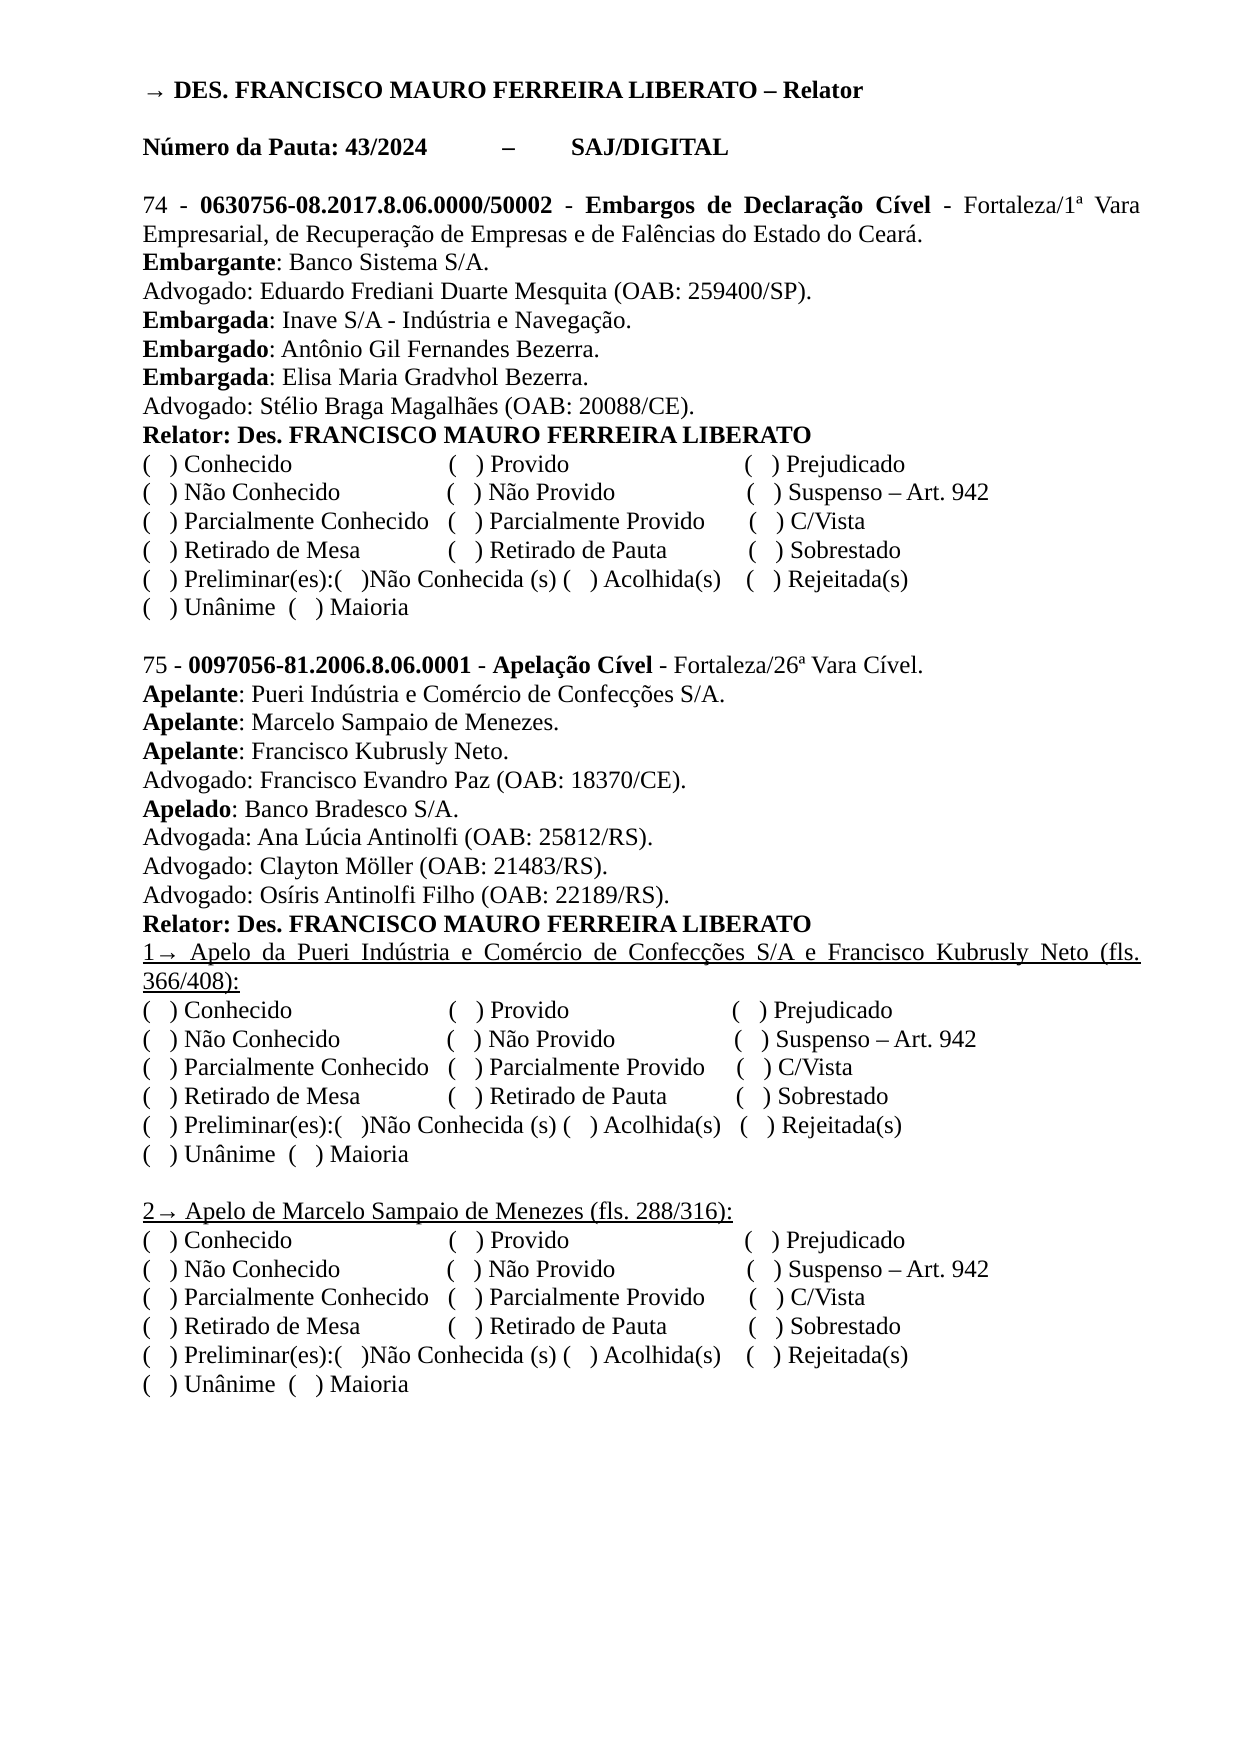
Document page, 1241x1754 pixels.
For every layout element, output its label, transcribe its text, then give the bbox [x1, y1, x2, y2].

text Advogada: Ana Lúcia Antinolfi (OAB: 25812/RS). [142, 822, 1141, 851]
text Apelado: Banco Bradesco S/A. [142, 794, 1141, 822]
text ( ) Unânime ( ) Maioria [142, 1139, 1158, 1167]
text 74 - 0630756-08.2017.8.06.0000/50002 - Embargos de Declaração Cível - Fortaleza/1ª Vara Empresarial, de Recuperação de Empresas e de Falências do Estado do Ceará. [142, 190, 1141, 247]
text ( ) Unânime ( ) Maioria [142, 1369, 1158, 1397]
text Advogado: Clayton Möller (OAB: 21483/RS). [142, 851, 1141, 880]
text Relator: Des. FRANCISCO MAURO FERREIRA LIBERATO [142, 909, 1141, 937]
text ( ) Não Conhecido ( ) Não Provido ( ) Suspenso – Art. 942 [142, 477, 1158, 506]
text Advogado: Osíris Antinolfi Filho (OAB: 22189/RS). [142, 880, 1141, 909]
text ( ) Parcialmente Conhecido ( ) Parcialmente Provido ( ) C/Vista [142, 506, 1158, 535]
text ( ) Unânime ( ) Maioria [142, 592, 1158, 621]
text ( ) Retirado de Mesa ( ) Retirado de Pauta ( ) Sobrestado [142, 535, 1158, 564]
text ( ) Retirado de Mesa ( ) Retirado de Pauta ( ) Sobrestado [142, 1311, 1158, 1340]
text 366/408): [142, 963, 1141, 995]
text ( ) Parcialmente Conhecido ( ) Parcialmente Provido ( ) C/Vista [142, 1282, 1158, 1311]
text Apelante: Marcelo Sampaio de Menezes. [142, 707, 1141, 736]
text Apelante: Pueri Indústria e Comércio de Confecções S/A. [142, 679, 1141, 707]
text ( ) Parcialmente Conhecido ( ) Parcialmente Provido ( ) C/Vista [142, 1052, 1158, 1081]
text ( ) Conhecido ( ) Provido ( ) Prejudicado [142, 995, 1141, 1024]
text ( ) Conhecido ( ) Provido ( ) Prejudicado [142, 449, 1141, 477]
text 2→ Apelo de Marcelo Sampaio de Menezes (fls. 288/316): [142, 1196, 1141, 1225]
text Relator: Des. FRANCISCO MAURO FERREIRA LIBERATO [142, 420, 1141, 449]
text ( ) Preliminar(es):( )Não Conhecida (s) ( ) Acolhida(s) ( ) Rejeitada(s) [142, 1110, 1158, 1139]
text Embargado: Antônio Gil Fernandes Bezerra. [142, 334, 1141, 362]
text ( ) Preliminar(es):( )Não Conhecida (s) ( ) Acolhida(s) ( ) Rejeitada(s) [142, 564, 1158, 592]
text ( ) Retirado de Mesa ( ) Retirado de Pauta ( ) Sobrestado [142, 1081, 1158, 1110]
text ( ) Preliminar(es):( )Não Conhecida (s) ( ) Acolhida(s) ( ) Rejeitada(s) [142, 1340, 1158, 1369]
text Embargante: Banco Sistema S/A. [142, 247, 1141, 276]
text → DES. FRANCISCO MAURO FERREIRA LIBERATO – Relator [142, 75, 1141, 104]
text Advogado: Francisco Evandro Paz (OAB: 18370/CE). [142, 765, 1141, 794]
text 75 - 0097056-81.2006.8.06.0001 - Apelação Cível - Fortaleza/26ª Vara Cível. [142, 650, 1141, 679]
text 1→ Apelo da Pueri Indústria e Comércio de Confecções S/A e Francisco Kubrusly Neto (fls. [142, 937, 1141, 962]
text ( ) Não Conhecido ( ) Não Provido ( ) Suspenso – Art. 942 [142, 1024, 1158, 1052]
text Embargada: Inave S/A - Indústria e Navegação. [142, 305, 1141, 334]
text Apelante: Francisco Kubrusly Neto. [142, 736, 1141, 765]
text ( ) Conhecido ( ) Provido ( ) Prejudicado [142, 1225, 1141, 1254]
text Advogado: Eduardo Frediani Duarte Mesquita (OAB: 259400/SP). [142, 276, 1141, 305]
text Número da Pauta: 43/2024 – SAJ/DIGITAL [142, 132, 1141, 161]
text Advogado: Stélio Braga Magalhães (OAB: 20088/CE). [142, 391, 1141, 420]
text Embargada: Elisa Maria Gradvhol Bezerra. [142, 362, 1141, 391]
text ( ) Não Conhecido ( ) Não Provido ( ) Suspenso – Art. 942 [142, 1254, 1158, 1282]
